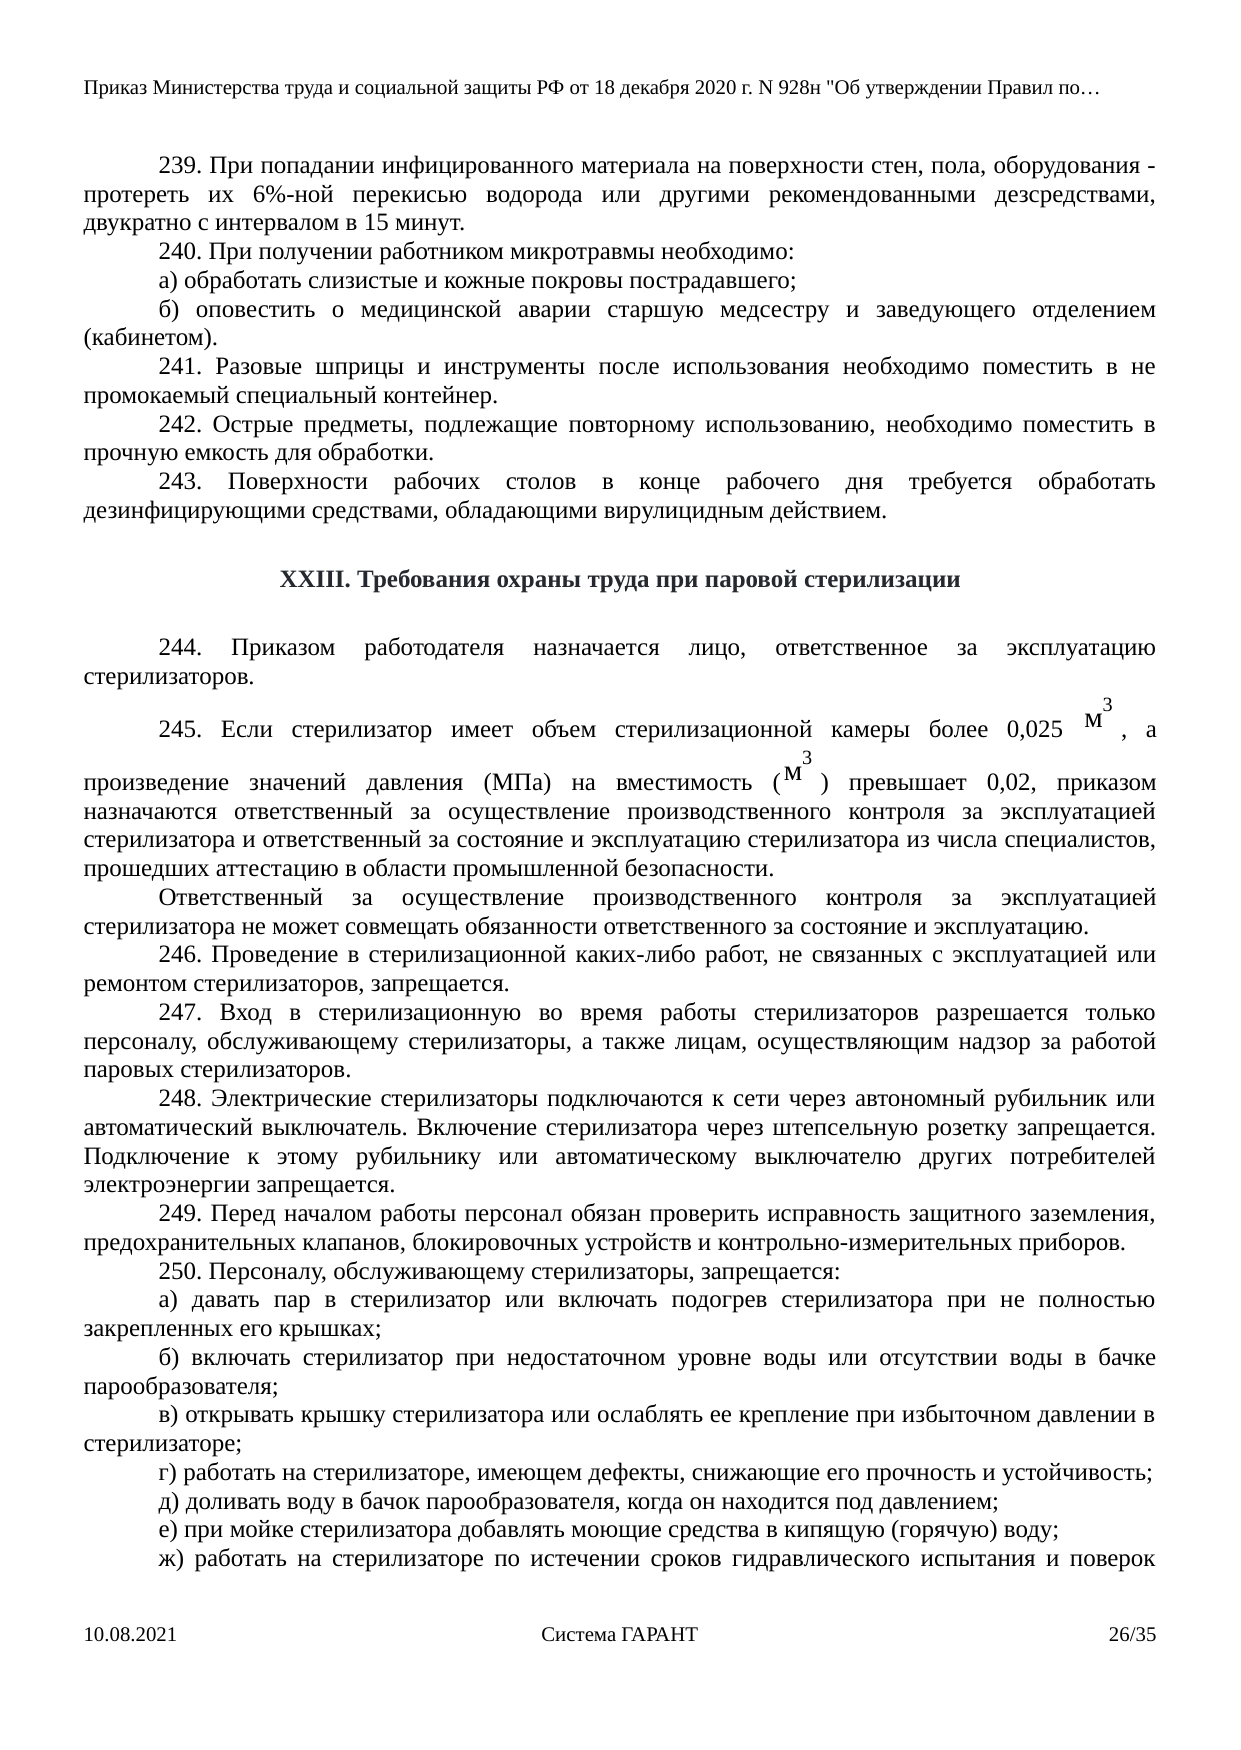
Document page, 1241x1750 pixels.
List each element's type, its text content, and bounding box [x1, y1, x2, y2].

text д) доливать воду в бачок парообразователя, когда он находится под давлением; [83, 1486, 1157, 1514]
text е) при мойке стерилизатора добавлять моющие средства в кипящую (горячую) воду; [83, 1514, 1157, 1543]
text 249. Перед началом работы персонал обязан проверить исправность защитного заземления, предохранительных клапанов, блокировочных устройств и контрольно-измерительных приборов. [83, 1198, 1157, 1256]
text ж) работать на стерилизаторе по истечении сроков гидравлического испытания и поверок [83, 1543, 1157, 1572]
text Ответственный за осуществление производственного контроля за эксплуатацией стерилизатора не может совмещать обязанности ответственного за состояние и эксплуатацию. [83, 882, 1157, 939]
text в) открывать крышку стерилизатора или ослаблять ее крепление при избыточном давлении в стерилизаторе; [83, 1399, 1157, 1457]
text 247. Вход в стерилизационную во время работы стерилизаторов разрешается только персоналу, обслуживающему стерилизаторы, а также лицам, осуществляющим надзор за работой паровых стерилизаторов. [83, 997, 1157, 1083]
text а) давать пар в стерилизатор или включать подогрев стерилизатора при не полностью закрепленных его крышках; [83, 1284, 1157, 1342]
text б) оповестить о медицинской аварии старшую медсестру и заведующего отделением (кабинетом). [83, 294, 1157, 351]
text 241. Разовые шприцы и инструменты после использования необходимо поместить в не промокаемый специальный контейнер. [83, 351, 1157, 409]
text б) включать стерилизатор при недостаточном уровне воды или отсутствии воды в бачке парообразователя; [83, 1342, 1157, 1399]
text 245. Если стерилизатор имеет объем стерилизационной камеры более 0,025 , а произведение значений давления (МПа) на вместимость () превышает 0,02, приказом назначаются ответственный за осуществление производственного контроля за эксплуатацией стерилизатора и ответственный за состояние и эксплуатацию стерилизатора из числа специалистов, прошедших аттестацию в области промышленной безопасности. [83, 690, 1157, 882]
text 248. Электрические стерилизаторы подключаются к сети через автономный рубильник или автоматический выключатель. Включение стерилизатора через штепсельную розетку запрещается. Подключение к этому рубильнику или автоматическому выключателю других потребителей электроэнергии запрещается. [83, 1083, 1157, 1198]
text 242. Острые предметы, подлежащие повторному использованию, необходимо поместить в прочную емкость для обработки. [83, 409, 1157, 466]
subtitle XXIII. Требования охраны труда при паровой стерилизации [83, 564, 1157, 592]
text 243. Поверхности рабочих столов в конце рабочего дня требуется обработать дезинфицирующими средствами, обладающими вирулицидным действием. [83, 466, 1157, 524]
text г) работать на стерилизаторе, имеющем дефекты, снижающие его прочность и устойчивость; [83, 1457, 1157, 1486]
text 240. При получении работником микротравмы необходимо: [83, 236, 1157, 265]
text 244. Приказом работодателя назначается лицо, ответственное за эксплуатацию стерилизаторов. [83, 632, 1157, 690]
text 250. Персоналу, обслуживающему стерилизаторы, запрещается: [83, 1256, 1157, 1284]
text 239. При попадании инфицированного материала на поверхности стен, пола, оборудования - протереть их 6%-ной перекисью водорода или другими рекомендованными дезсредствами, двукратно с интервалом в 15 минут. [83, 150, 1157, 236]
text а) обработать слизистые и кожные покровы пострадавшего; [83, 265, 1157, 294]
text 246. Проведение в стерилизационной каких-либо работ, не связанных с эксплуатацией или ремонтом стерилизаторов, запрещается. [83, 939, 1157, 997]
